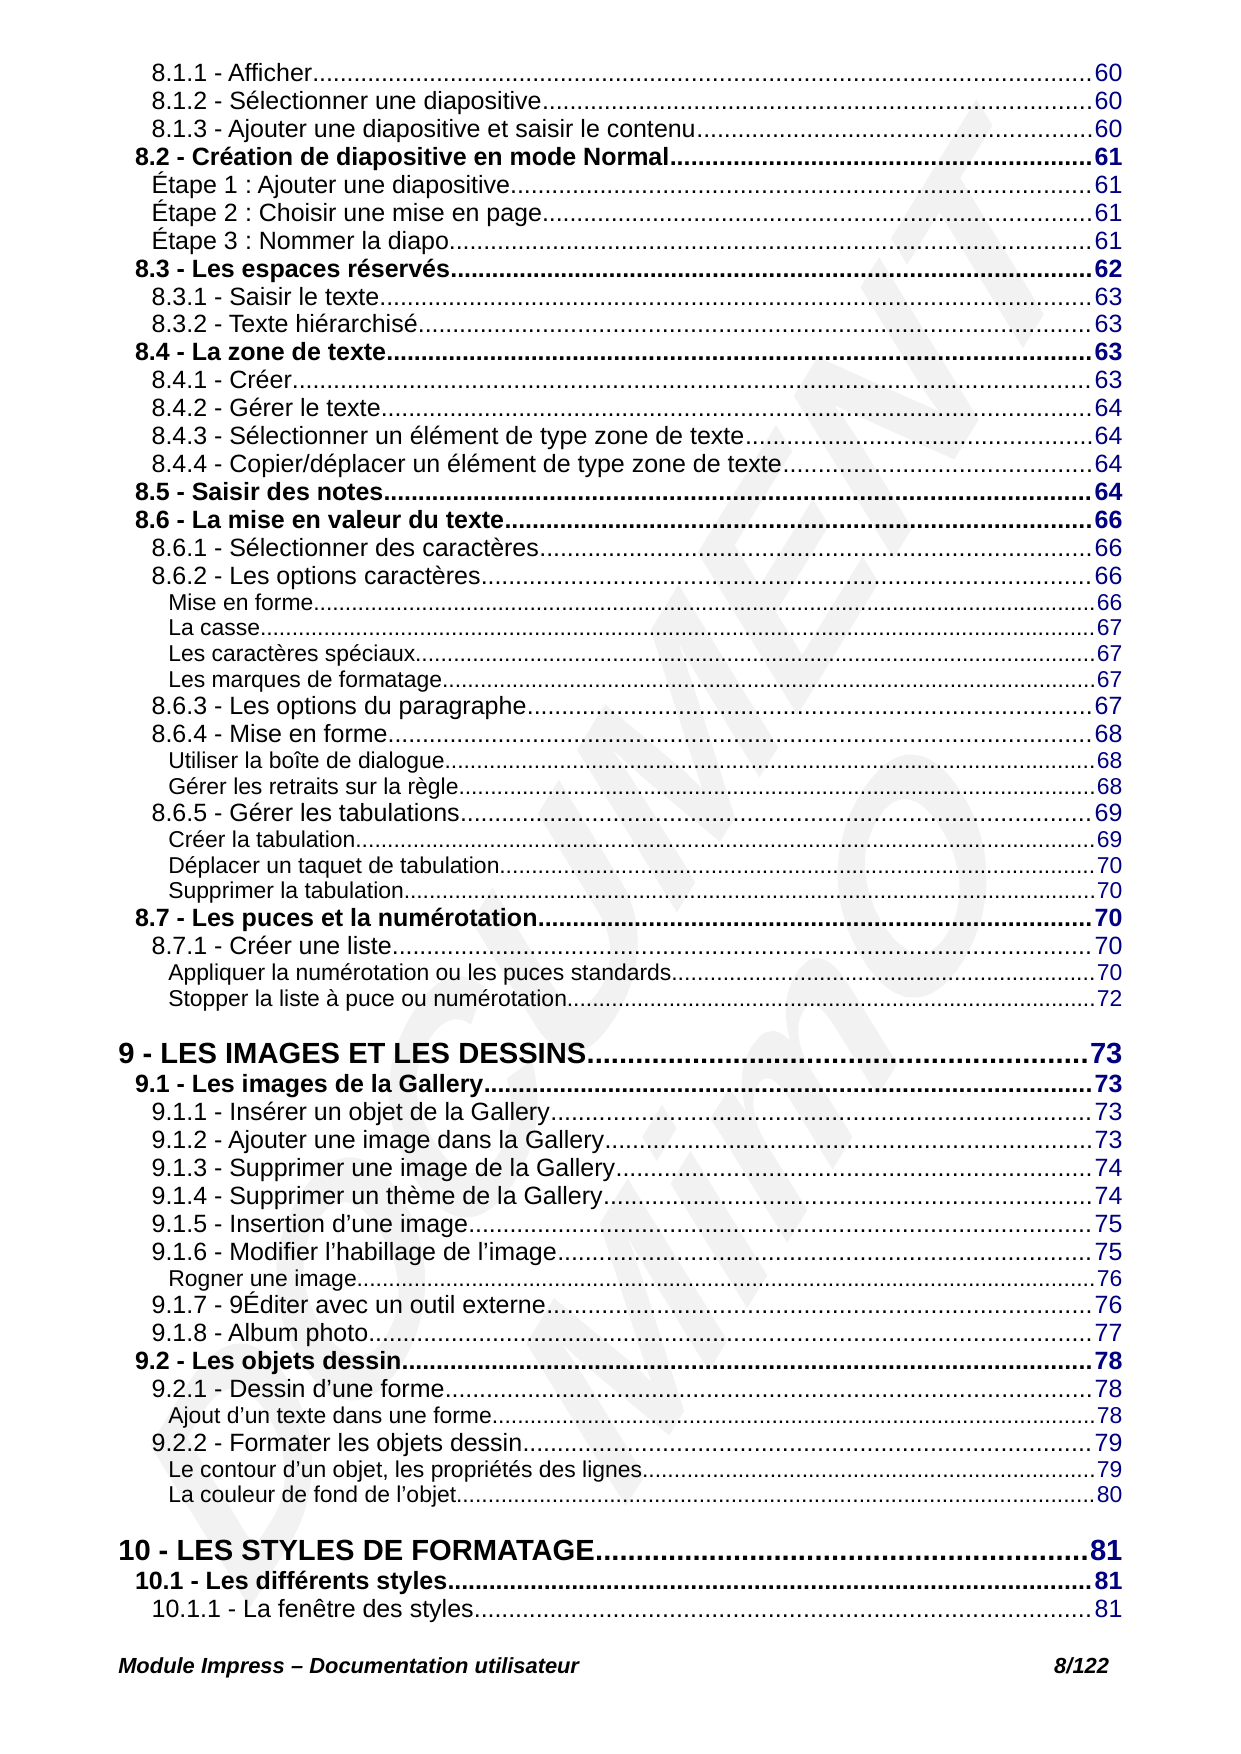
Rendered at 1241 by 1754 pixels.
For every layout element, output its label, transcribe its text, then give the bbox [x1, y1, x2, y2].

text 8.7 - Les puces et la numérotation 70 [135, 904, 1122, 932]
text 8.4.3 - Sélectionner un élément de type zone de texte 64 [151, 422, 1122, 450]
text 8.2 - Création de diapositive en mode Normal 61 [135, 143, 1122, 171]
text Les caractères spéciaux 67 [168, 641, 1122, 666]
text 9.1.3 - Supprimer une image de la Gallery 74 [151, 1154, 1122, 1182]
text 9.2.2 - Formater les objets dessin 79 [151, 1428, 1122, 1456]
text 8.3.1 - Saisir le texte 63 [151, 282, 1122, 310]
text Étape 2 : Choisir une mise en page 61 [151, 199, 1122, 227]
text La casse 67 [168, 615, 1122, 641]
text 9.2.1 - Dessin d’une forme 78 [151, 1375, 1122, 1403]
text Stopper la liste à puce ou numérotation 72 [168, 985, 1122, 1011]
text 8.1.3 - Ajouter une diapositive et saisir le contenu 60 [151, 115, 1122, 143]
text 9.1.2 - Ajouter une image dans la Gallery 73 [151, 1126, 1122, 1154]
text 10 - Les styles de formatage 81 [118, 1533, 1122, 1566]
text Ajout d’un texte dans une forme 78 [168, 1403, 1122, 1428]
text Étape 1 : Ajouter une diapositive 61 [151, 171, 1122, 199]
text 8.4.2 - Gérer le texte 64 [151, 394, 1122, 422]
text 8.6.2 - Les options caractères 66 [151, 562, 1122, 589]
text Les marques de formatage 67 [168, 666, 1122, 692]
text 9.2 - Les objets dessin 78 [135, 1347, 1122, 1375]
text 8.6.1 - Sélectionner des caractères 66 [151, 534, 1122, 562]
text 9.1.6 - Modifier l’habillage de l’image 75 [151, 1238, 1122, 1266]
text 9 - les images et les dessins 73 [118, 1037, 1122, 1069]
text Rogner une image 76 [168, 1266, 1122, 1291]
text Déplacer un taquet de tabulation 70 [168, 853, 1122, 878]
text 8.6.5 - Gérer les tabulations 69 [151, 799, 1122, 827]
text Supprimer la tabulation 70 [168, 878, 1122, 904]
text 9.1 - Les images de la Gallery 73 [135, 1070, 1122, 1098]
text Gérer les retraits sur la règle 68 [168, 773, 1122, 799]
text Étape 3 : Nommer la diapo 61 [151, 227, 1122, 254]
text 8.1.2 - Sélectionner une diapositive 60 [151, 87, 1122, 115]
text 8.3 - Les espaces réservés 62 [135, 254, 1122, 282]
text 8.6.4 - Mise en forme 68 [151, 720, 1122, 748]
text Créer la tabulation 69 [168, 827, 1122, 853]
text 8.4.1 - Créer 63 [151, 366, 1122, 394]
text 8.6.3 - Les options du paragraphe 67 [151, 692, 1122, 720]
text 9.1.1 - Insérer un objet de la Gallery 73 [151, 1098, 1122, 1126]
text 9.1.4 - Supprimer un thème de la Gallery 74 [151, 1182, 1122, 1210]
text 8.4 - La zone de texte 63 [135, 338, 1122, 366]
text 8.1.1 - Afficher 60 [151, 59, 1122, 87]
text 9.1.5 - Insertion d’une image 75 [151, 1210, 1122, 1238]
text 10.1.1 - La fenêtre des styles 81 [151, 1595, 1122, 1623]
text Le contour d’un objet, les propriétés des lignes 79 [168, 1456, 1122, 1482]
text 8.4.4 - Copier/déplacer un élément de type zone de texte 64 [151, 450, 1122, 478]
text 8.3.2 - Texte hiérarchisé 63 [151, 310, 1122, 338]
text 8.6 - La mise en valeur du texte 66 [135, 506, 1122, 534]
text Mise en forme 66 [168, 589, 1122, 615]
text La couleur de fond de l’objet 80 [168, 1482, 1122, 1508]
text 8.7.1 - Créer une liste 70 [151, 932, 1122, 960]
text 9.1.7 - 9Éditer avec un outil externe 76 [151, 1291, 1122, 1319]
text 8.5 - Saisir des notes 64 [135, 478, 1122, 506]
text Appliquer la numérotation ou les puces standards 70 [168, 960, 1122, 985]
text 10.1 - Les différents styles 81 [135, 1567, 1122, 1595]
text Utiliser la boîte de dialogue 68 [168, 748, 1122, 773]
text 9.1.8 - Album photo 77 [151, 1319, 1122, 1347]
